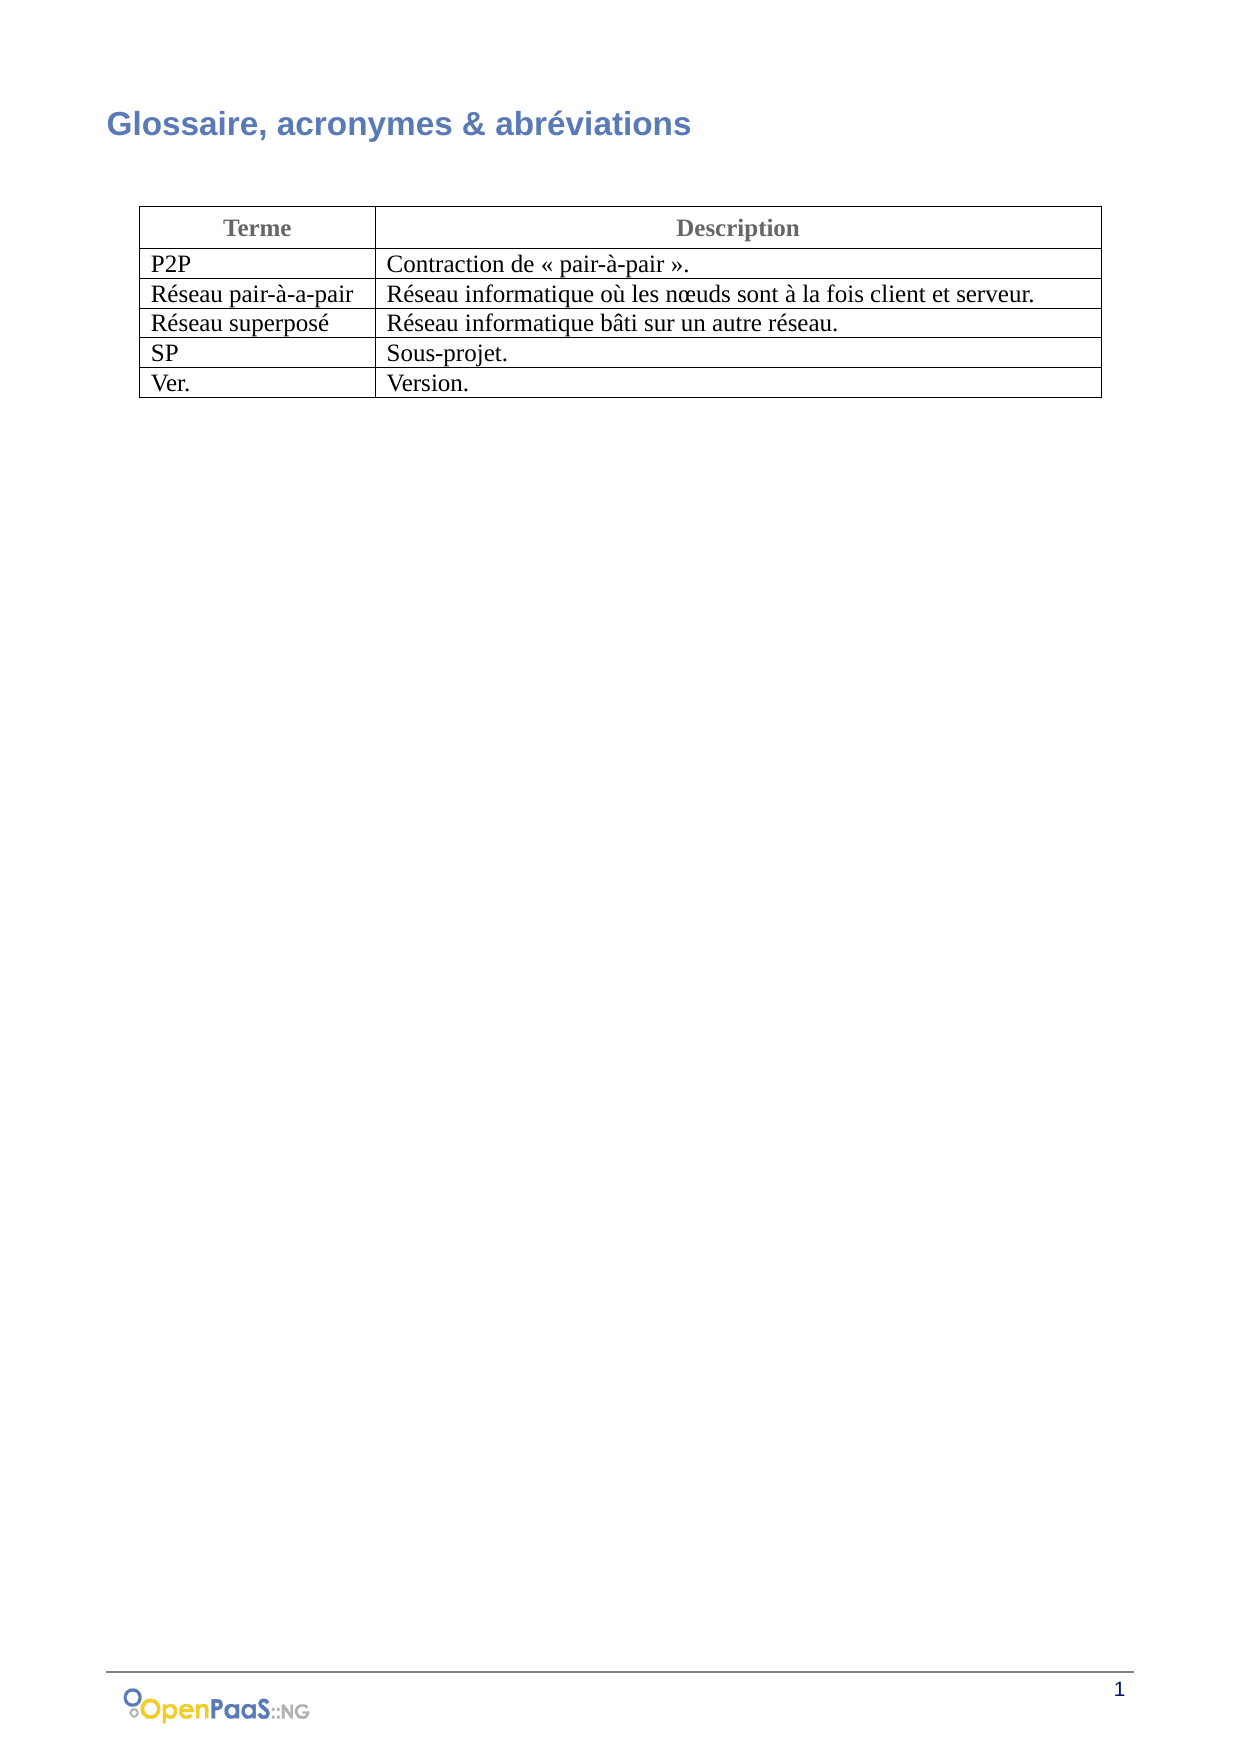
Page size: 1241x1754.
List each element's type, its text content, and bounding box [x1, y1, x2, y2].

table_cell Sous-projet. [376, 338, 1101, 367]
table_cell Contraction de « pair-à-pair ». [376, 249, 1101, 278]
table_cell Réseau superposé [140, 309, 375, 337]
table_cell Réseau pair-à-a-pair [140, 279, 375, 307]
text Glossaire, acronymes & abréviations [106, 104, 1134, 142]
table_header Description [376, 207, 1101, 248]
table_cell P2P [140, 249, 375, 278]
table_cell Ver. [140, 368, 375, 397]
picture [118, 1686, 312, 1725]
table_header Terme [140, 207, 375, 248]
table_cell Réseau informatique bâti sur un autre réseau. [376, 309, 1101, 337]
table_cell Version. [376, 368, 1101, 397]
table_cell SP [140, 338, 375, 367]
table_cell Réseau informatique où les nœuds sont à la fois client et serveur. [376, 279, 1101, 307]
